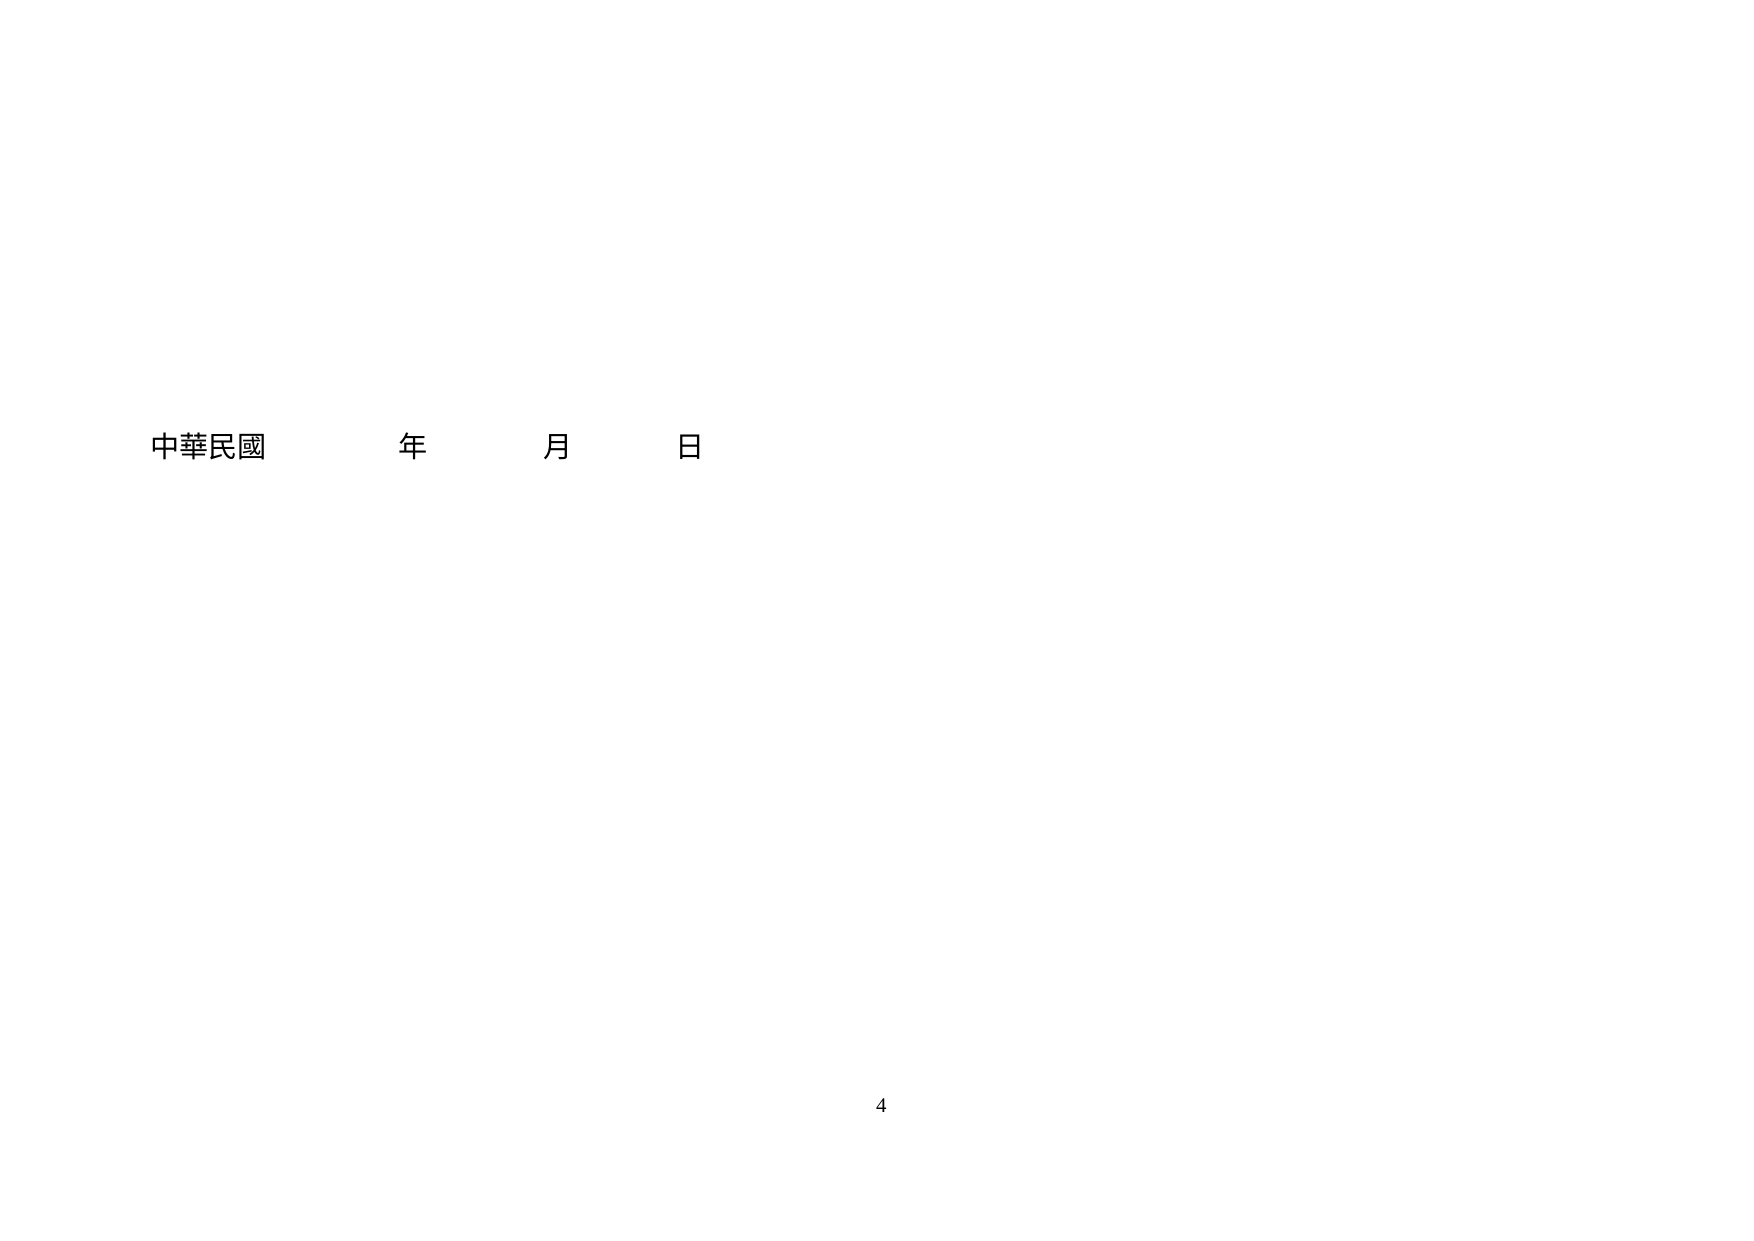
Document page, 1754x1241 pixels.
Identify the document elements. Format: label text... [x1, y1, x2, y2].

text 中華民國 年 月 日 [150, 403, 1604, 466]
